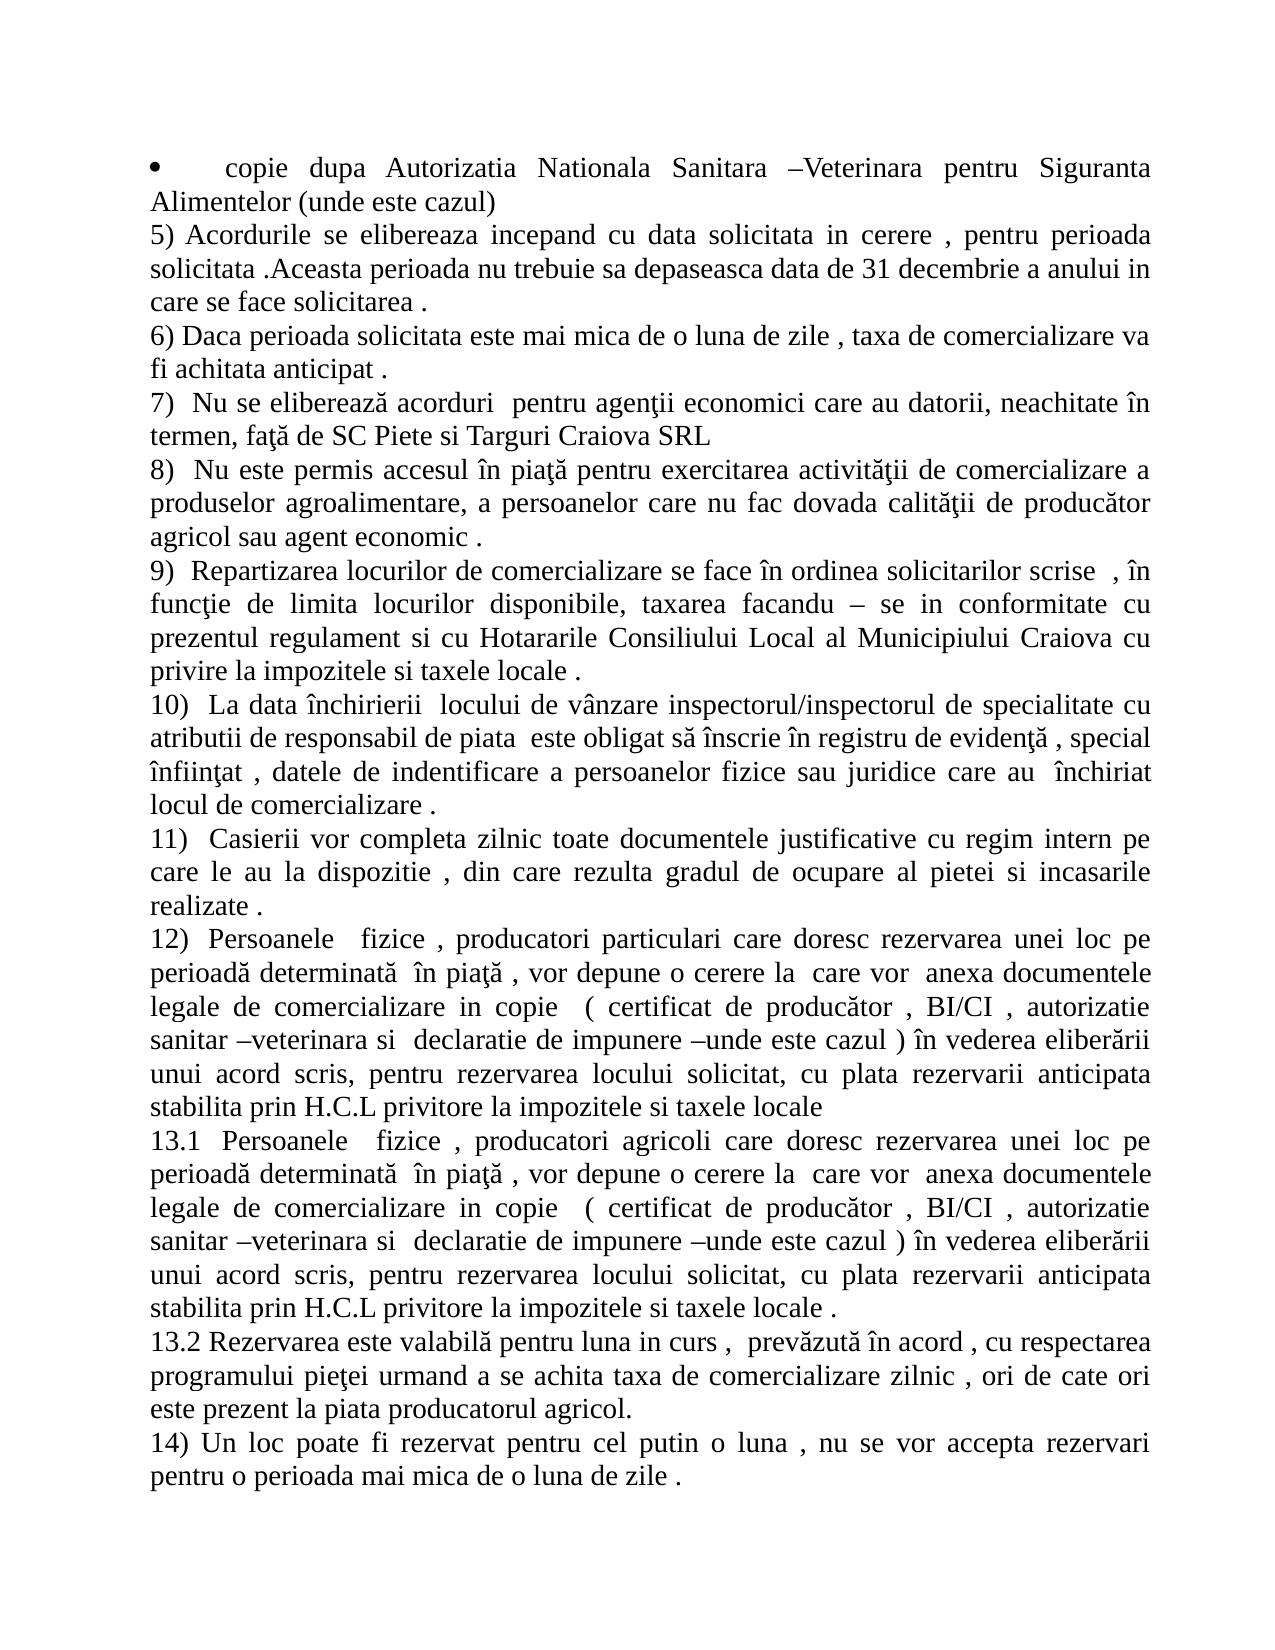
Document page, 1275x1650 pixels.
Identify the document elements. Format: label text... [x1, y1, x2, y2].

text 11) Casierii vor completa zilnic toate documentele justificative cu regim intern pe care le au la dispozitie , din care rezulta gradul de ocupare al pietei si incasarile realizate . [150, 821, 1152, 922]
text 13.1 Persoanele fizice , producatori agricoli care doresc rezervarea unei loc pe perioadă determinată în piaţă , vor depune o cerere la care vor anexa documentele legale de comercializare in copie ( certificat de producător , BI/CI , autorizatie sanitar –veterinara si declaratie de impunere –unde este cazul ) în vederea eliberării unui acord scris, pentru rezervarea locului solicitat, cu plata rezervarii anticipata stabilita prin H.C.L privitore la impozitele si taxele locale . [150, 1123, 1152, 1324]
text 7) Nu se eliberează acorduri pentru agenţii economici care au datorii, neachitate în termen, faţă de SC Piete si Targuri Craiova SRL [150, 385, 1152, 452]
text 14) Un loc poate fi rezervat pentru cel putin o luna , nu se vor accepta rezervari pentru o perioada mai mica de o luna de zile . [150, 1425, 1152, 1492]
text 8) Nu este permis accesul în piaţă pentru exercitarea activităţii de comercializare a produselor agroalimentare, a persoanelor care nu fac dovada calităţii de producător agricol sau agent economic . [150, 452, 1152, 553]
text 5) Acordurile se elibereaza incepand cu data solicitata in cerere , pentru perioada solicitata .Aceasta perioada nu trebuie sa depaseasca data de 31 decembrie a anului in care se face solicitarea . [150, 217, 1152, 318]
list copie dupa Autorizatia Nationala Sanitara –Veterinara pentru Siguranta Alimentelor (unde este cazul) [150, 150, 1152, 217]
text 12) Persoanele fizice , producatori particulari care doresc rezervarea unei loc pe perioadă determinată în piaţă , vor depune o cerere la care vor anexa documentele legale de comercializare in copie ( certificat de producător , BI/CI , autorizatie sanitar –veterinara si declaratie de impunere –unde este cazul ) în vederea eliberării unui acord scris, pentru rezervarea locului solicitat, cu plata rezervarii anticipata stabilita prin H.C.L privitore la impozitele si taxele locale [150, 922, 1152, 1123]
text 10) La data închirierii locului de vânzare inspectorul/inspectorul de specialitate cu atributii de responsabil de piata este obligat să înscrie în registru de evidenţă , special înfiinţat , datele de indentificare a persoanelor fizice sau juridice care au închiriat locul de comercializare . [150, 687, 1152, 821]
text 13.2 Rezervarea este valabilă pentru luna in curs , prevăzută în acord , cu respectarea programului pieţei urmand a se achita taxa de comercializare zilnic , ori de cate ori este prezent la piata producatorul agricol. [150, 1324, 1152, 1425]
text 9) Repartizarea locurilor de comercializare se face în ordinea solicitarilor scrise , în funcţie de limita locurilor disponibile, taxarea facandu – se in conformitate cu prezentul regulament si cu Hotararile Consiliului Local al Municipiului Craiova cu privire la impozitele si taxele locale . [150, 553, 1152, 687]
text 6) Daca perioada solicitata este mai mica de o luna de zile , taxa de comercializare va fi achitata anticipat . [150, 318, 1152, 385]
